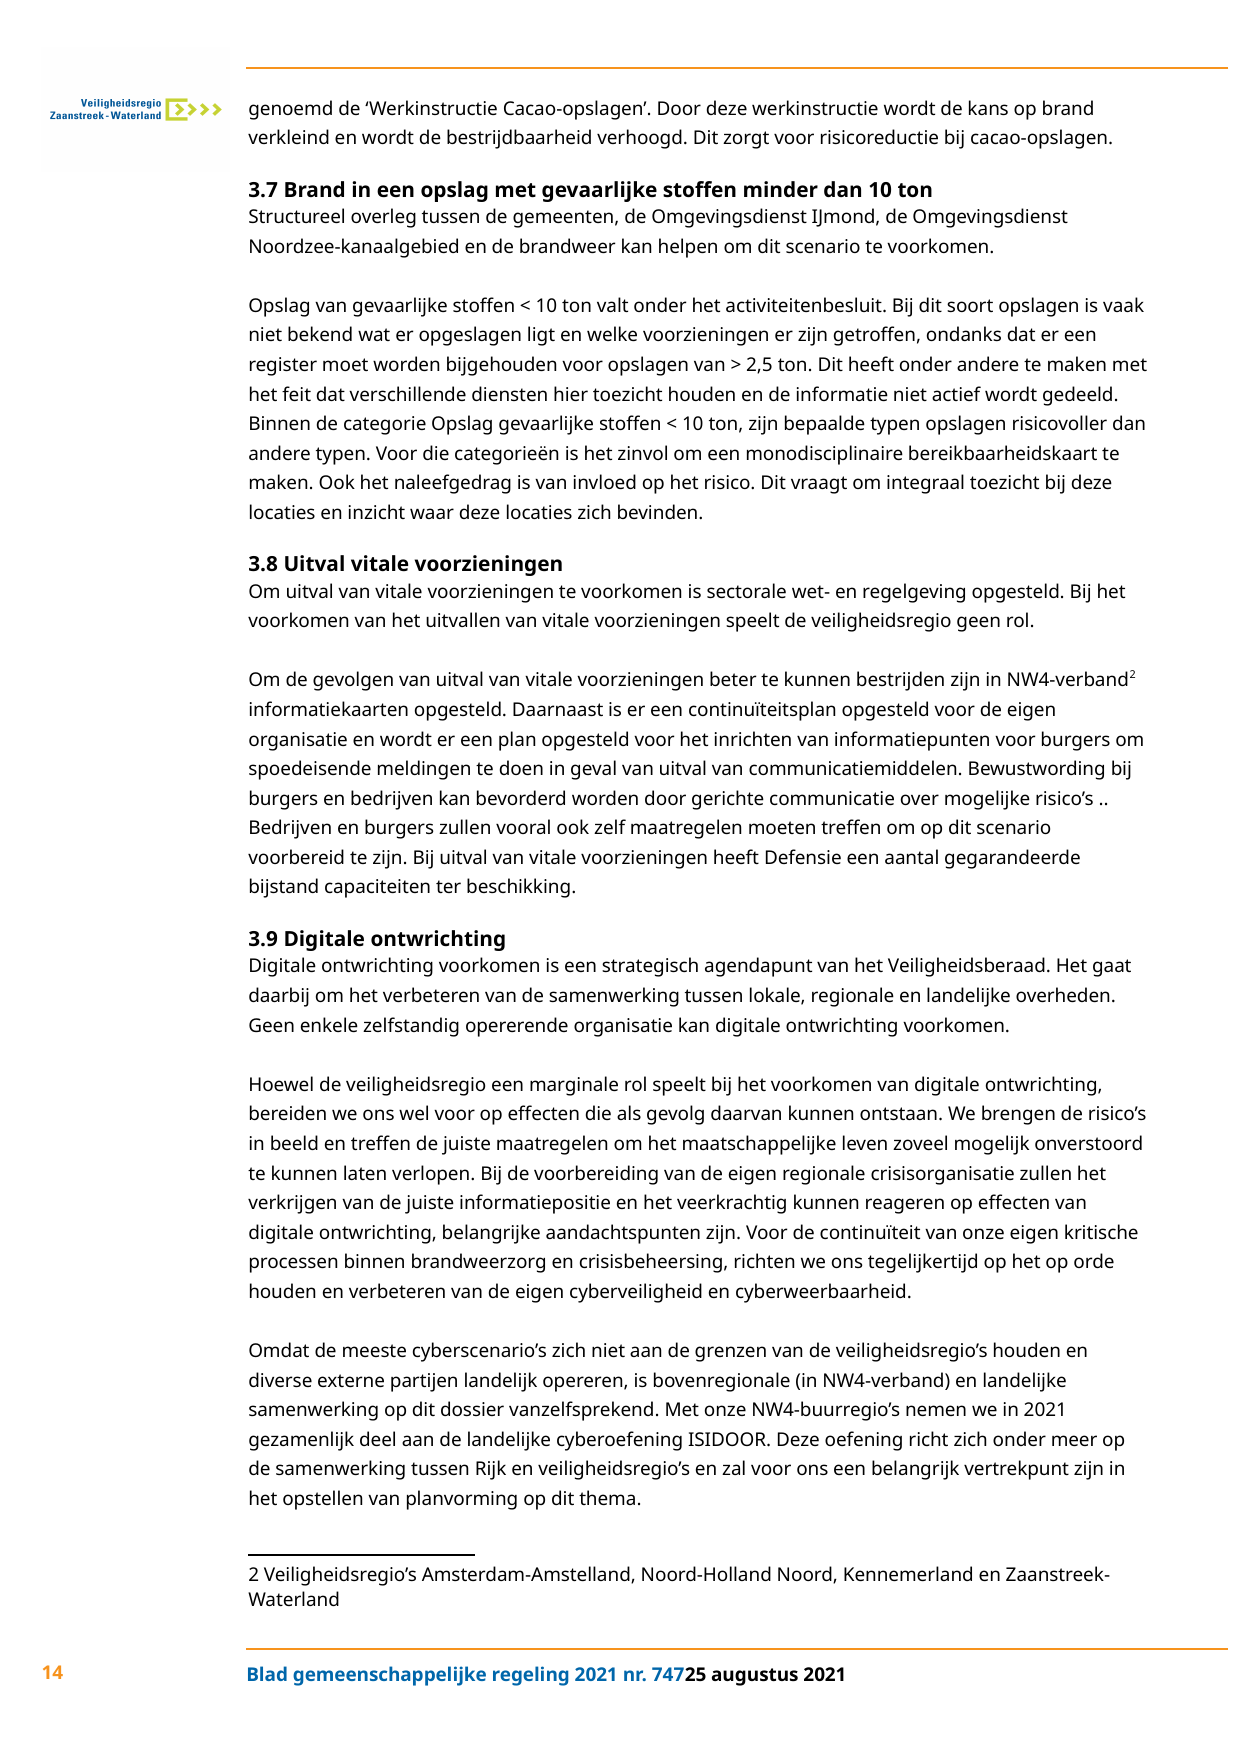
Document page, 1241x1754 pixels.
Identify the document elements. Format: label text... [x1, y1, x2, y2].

text Veiligheidsregio’s Amsterdam-Amstelland, Noord-Holland Noord, Kennemerland en Zaanstreek-Waterland [248, 1561, 1152, 1612]
picture [41, 47, 231, 172]
text 3.8 Uitval vitale voorzieningen [248, 549, 1152, 578]
text Opslag van gevaarlijke stoffen < 10 ton valt onder het activiteitenbesluit. Bij dit soort opslagen is vaak niet bekend wat er opgeslagen ligt en welke voorzieningen er zijn getroffen, ondanks dat er een register moet worden bijgehouden voor opslagen van > 2,5 ton. Dit heeft onder andere te maken met het feit dat verschillende diensten hier toezicht houden en de informatie niet actief wordt gedeeld. Binnen de categorie Opslag gevaarlijke stoffen < 10 ton, zijn bepaalde typen opslagen risicovoller dan andere typen. Voor die categorieën is het zinvol om een monodisciplinaire bereikbaarheidskaart te maken. Ook het naleefgedrag is van invloed op het risico. Dit vraagt om integraal toezicht bij deze locaties en inzicht waar deze locaties zich bevinden. [248, 292, 1152, 525]
text Structureel overleg tussen de gemeenten, de Omgevingsdienst IJmond, de Omgevingsdienst Noordzee-kanaalgebied en de brandweer kan helpen om dit scenario te voorkomen. [248, 203, 1152, 258]
text genoemd de ‘Werkinstructie Cacao-opslagen’. Door deze werkinstructie wordt de kans op brand verkleind en wordt de bestrijdbaarheid verhoogd. Dit zorgt voor risicoreductie bij cacao-opslagen. [248, 95, 1152, 150]
text Om uitval van vitale voorzieningen te voorkomen is sectorale wet- en regelgeving opgesteld. Bij het voorkomen van het uitvallen van vitale voorzieningen speelt de veiligheidsregio geen rol. [248, 578, 1152, 633]
text Digitale ontwrichting voorkomen is een strategisch agendapunt van het Veiligheidsberaad. Het gaat daarbij om het verbeteren van de samenwerking tussen lokale, regionale en landelijke overheden. Geen enkele zelfstandig opererende organisatie kan digitale ontwrichting voorkomen. [248, 953, 1152, 1037]
text 3.7 Brand in een opslag met gevaarlijke stoffen minder dan 10 ton [248, 175, 1152, 203]
text Omdat de meeste cyberscenario’s zich niet aan de grenzen van de veiligheidsregio’s houden en diverse externe partijen landelijk opereren, is bovenregionale (in NW4-verband) en landelijke samenwerking op dit dossier vanzelfsprekend. Met onze NW4-buurregio’s nemen we in 2021 gezamenlijk deel aan de landelijke cyberoefening ISIDOOR. Deze oefening richt zich onder meer op de samenwerking tussen Rijk en veiligheidsregio’s en zal voor ons een belangrijk vertrekpunt zijn in het opstellen van planvorming op dit thema. [248, 1337, 1152, 1511]
text Om de gevolgen van uitval van vitale voorzieningen beter te kunnen bestrijden zijn in NW4-verband informatiekaarten opgesteld. Daarnaast is er een continuïteitsplan opgesteld voor de eigen organisatie en wordt er een plan opgesteld voor het inrichten van informatiepunten voor burgers om spoedeisende meldingen te doen in geval van uitval van communicatiemiddelen. Bewustwording bij burgers en bedrijven kan bevorderd worden door gerichte communicatie over mogelijke risico’s .. Bedrijven en burgers zullen vooral ook zelf maatregelen moeten treffen om op dit scenario voorbereid te zijn. Bij uitval van vitale voorzieningen heeft Defensie een aantal gegarandeerde bijstand capaciteiten ter beschikking. [248, 667, 1152, 899]
text Hoewel de veiligheidsregio een marginale rol speelt bij het voorkomen van digitale ontwrichting, bereiden we ons wel voor op effecten die als gevolg daarvan kunnen ontstaan. We brengen de risico’s in beeld en treffen de juiste maatregelen om het maatschappelijke leven zoveel mogelijk onverstoord te kunnen laten verlopen. Bij de voorbereiding van de eigen regionale crisisorganisatie zullen het verkrijgen van de juiste informatiepositie en het veerkrachtig kunnen reageren op effecten van digitale ontwrichting, belangrijke aandachtspunten zijn. Voor de continuïteit van onze eigen kritische processen binnen brandweerzorg en crisisbeheersing, richten we ons tegelijkertijd op het op orde houden en verbeteren van de eigen cyberveiligheid en cyberweerbaarheid. [248, 1071, 1152, 1304]
text 3.9 Digitale ontwrichting [248, 924, 1152, 953]
